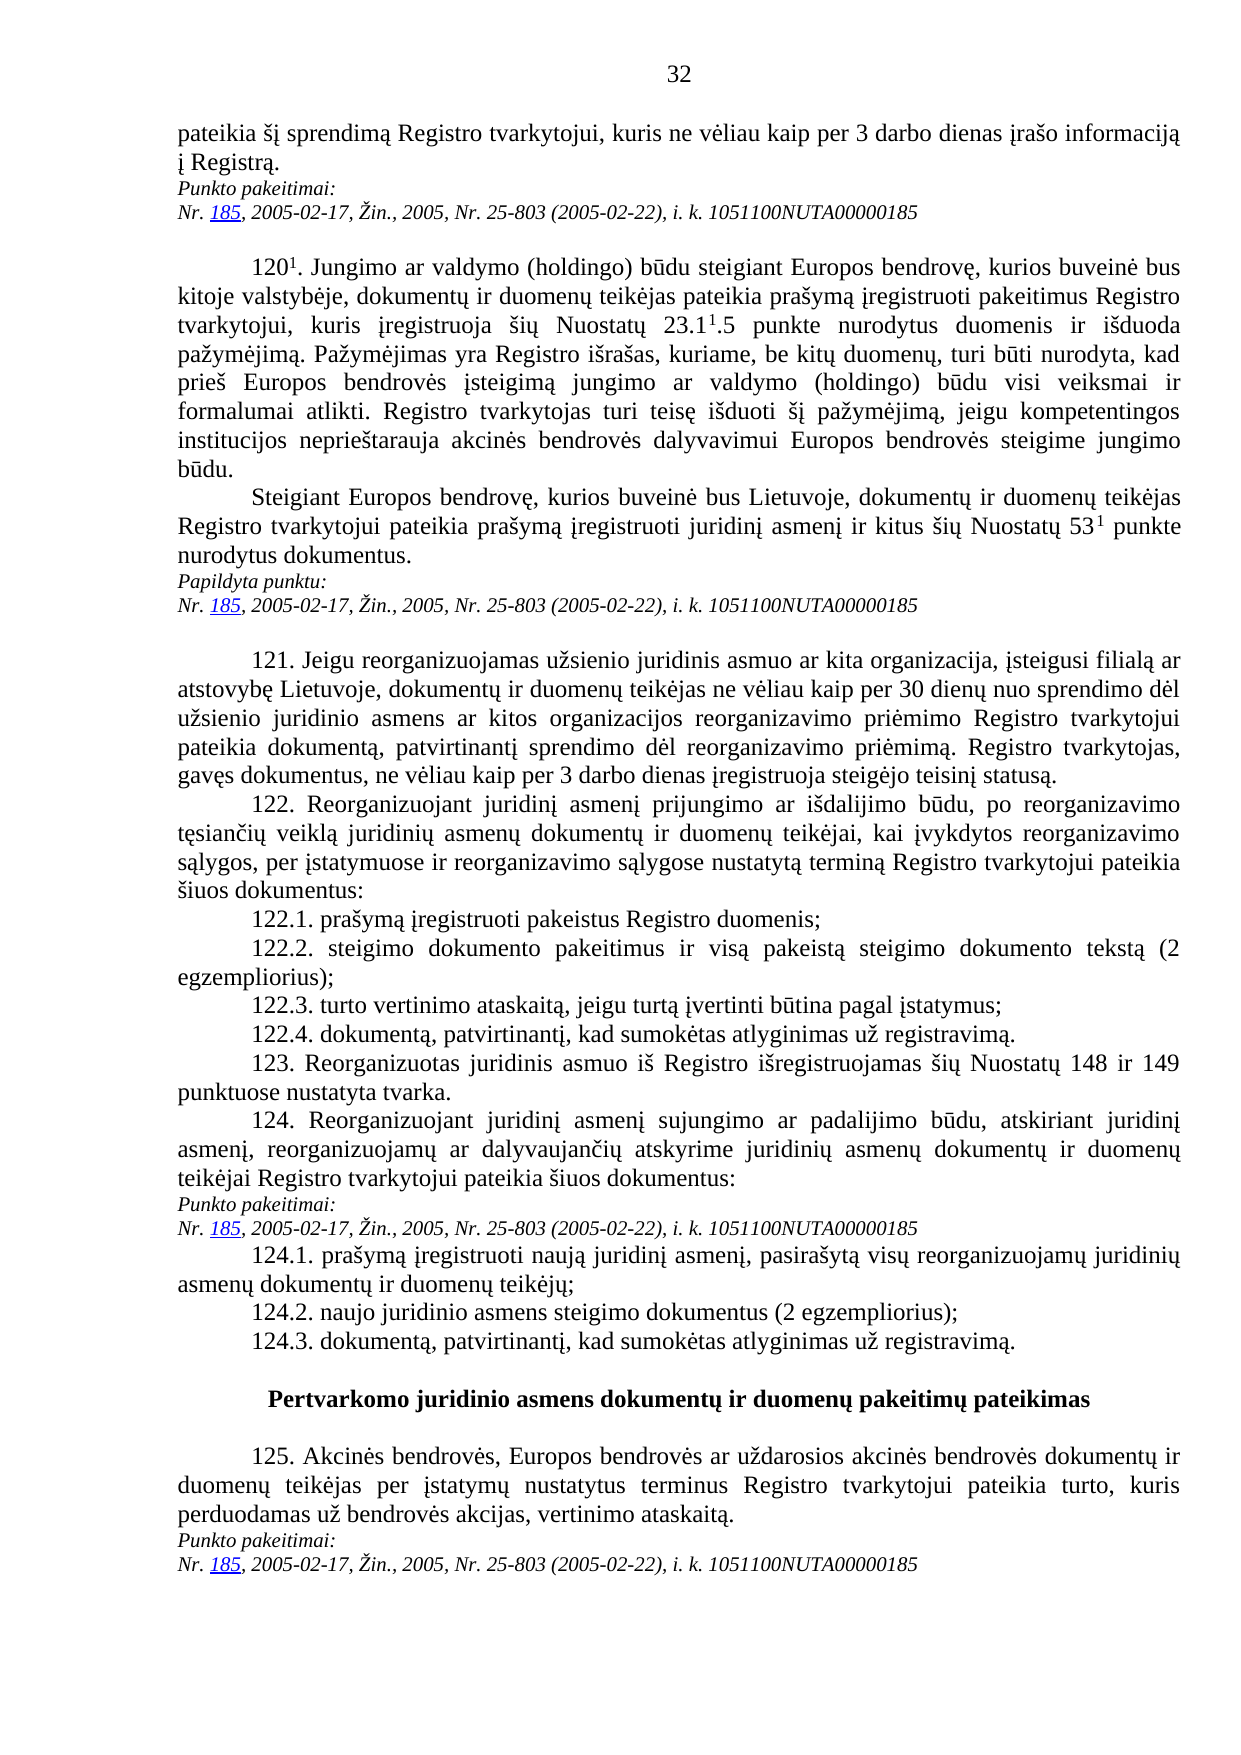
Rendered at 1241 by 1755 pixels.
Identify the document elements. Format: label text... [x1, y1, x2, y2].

text 122.1. prašymą įregistruoti pakeistus Registro duomenis; [177, 904, 1181, 933]
text Papildyta punktu: [177, 569, 1181, 593]
text 122.2. steigimo dokumento pakeitimus ir visą pakeistą steigimo dokumento tekstą (2 egzempliorius); [177, 933, 1181, 991]
text Punkto pakeitimai: [177, 1192, 1181, 1216]
text 125. Akcinės bendrovės, Europos bendrovės ar uždarosios akcinės bendrovės dokumentų ir duomenų teikėjas per įstatymų nustatytus terminus Registro tvarkytojui pateikia turto, kuris perduodamas už bendrovės akcijas, vertinimo ataskaitą. [177, 1441, 1181, 1527]
text Punkto pakeitimai: [177, 176, 1181, 200]
text 121. Jeigu reorganizuojamas užsienio juridinis asmuo ar kita organizacija, įsteigusi filialą ar atstovybę Lietuvoje, dokumentų ir duomenų teikėjas ne vėliau kaip per 30 dienų nuo sprendimo dėl užsienio juridinio asmens ar kitos organizacijos reorganizavimo priėmimo Registro tvarkytojui pateikia dokumentą, patvirtinantį sprendimo dėl reorganizavimo priėmimą. Registro tvarkytojas, gavęs dokumentus, ne vėliau kaip per 3 darbo dienas įregistruoja steigėjo teisinį statusą. [177, 646, 1181, 789]
text 124.2. naujo juridinio asmens steigimo dokumentus (2 egzempliorius); [177, 1297, 1181, 1326]
text Nr. 185, 2005-02-17, Žin., 2005, Nr. 25-803 (2005-02-22), i. k. 1051100NUTA00000185 [177, 1552, 1181, 1576]
text Pertvarkomo juridinio asmens dokumentų ir duomenų pakeitimų pateikimas [177, 1384, 1181, 1412]
text 124.3. dokumentą, patvirtinantį, kad sumokėtas atlyginimas už registravimą. [177, 1326, 1181, 1355]
text 124. Reorganizuojant juridinį asmenį sujungimo ar padalijimo būdu, atskiriant juridinį asmenį, reorganizuojamų ar dalyvaujančių atskyrime juridinių asmenų dokumentų ir duomenų teikėjai Registro tvarkytojui pateikia šiuos dokumentus: [177, 1106, 1181, 1192]
text Nr. 185, 2005-02-17, Žin., 2005, Nr. 25-803 (2005-02-22), i. k. 1051100NUTA00000185 [177, 200, 1181, 224]
text 124.1. prašymą įregistruoti naują juridinį asmenį, pasirašytą visų reorganizuojamų juridinių asmenų dokumentų ir duomenų teikėjų; [177, 1240, 1181, 1297]
text Nr. 185, 2005-02-17, Žin., 2005, Nr. 25-803 (2005-02-22), i. k. 1051100NUTA00000185 [177, 1216, 1181, 1240]
text Nr. 185, 2005-02-17, Žin., 2005, Nr. 25-803 (2005-02-22), i. k. 1051100NUTA00000185 [177, 593, 1181, 617]
text pateikia šį sprendimą Registro tvarkytojui, kuris ne vėliau kaip per 3 darbo dienas įrašo informaciją į Registrą. [177, 118, 1181, 176]
text Steigiant Europos bendrovę, kurios buveinė bus Lietuvoje, dokumentų ir duomenų teikėjas Registro tvarkytojui pateikia prašymą įregistruoti juridinį asmenį ir kitus šių Nuostatų 531 punkte nurodytus dokumentus. [177, 482, 1181, 569]
text 123. Reorganizuotas juridinis asmuo iš Registro išregistruojamas šių Nuostatų 148 ir 149 punktuose nustatyta tvarka. [177, 1048, 1181, 1106]
text 1201. Jungimo ar valdymo (holdingo) būdu steigiant Europos bendrovę, kurios buveinė bus kitoje valstybėje, dokumentų ir duomenų teikėjas pateikia prašymą įregistruoti pakeitimus Registro tvarkytojui, kuris įregistruoja šių Nuostatų 23.11.5 punkte nurodytus duomenis ir išduoda pažymėjimą. Pažymėjimas yra Registro išrašas, kuriame, be kitų duomenų, turi būti nurodyta, kad prieš Europos bendrovės įsteigimą jungimo ar valdymo (holdingo) būdu visi veiksmai ir formalumai atlikti. Registro tvarkytojas turi teisę išduoti šį pažymėjimą, jeigu kompetentingos institucijos neprieštarauja akcinės bendrovės dalyvavimui Europos bendrovės steigime jungimo būdu. [177, 252, 1181, 482]
text 122.3. turto vertinimo ataskaitą, jeigu turtą įvertinti būtina pagal įstatymus; [177, 991, 1181, 1019]
text Punkto pakeitimai: [177, 1527, 1181, 1552]
text 122. Reorganizuojant juridinį asmenį prijungimo ar išdalijimo būdu, po reorganizavimo tęsiančių veiklą juridinių asmenų dokumentų ir duomenų teikėjai, kai įvykdytos reorganizavimo sąlygos, per įstatymuose ir reorganizavimo sąlygose nustatytą terminą Registro tvarkytojui pateikia šiuos dokumentus: [177, 789, 1181, 904]
text 122.4. dokumentą, patvirtinantį, kad sumokėtas atlyginimas už registravimą. [177, 1019, 1181, 1048]
